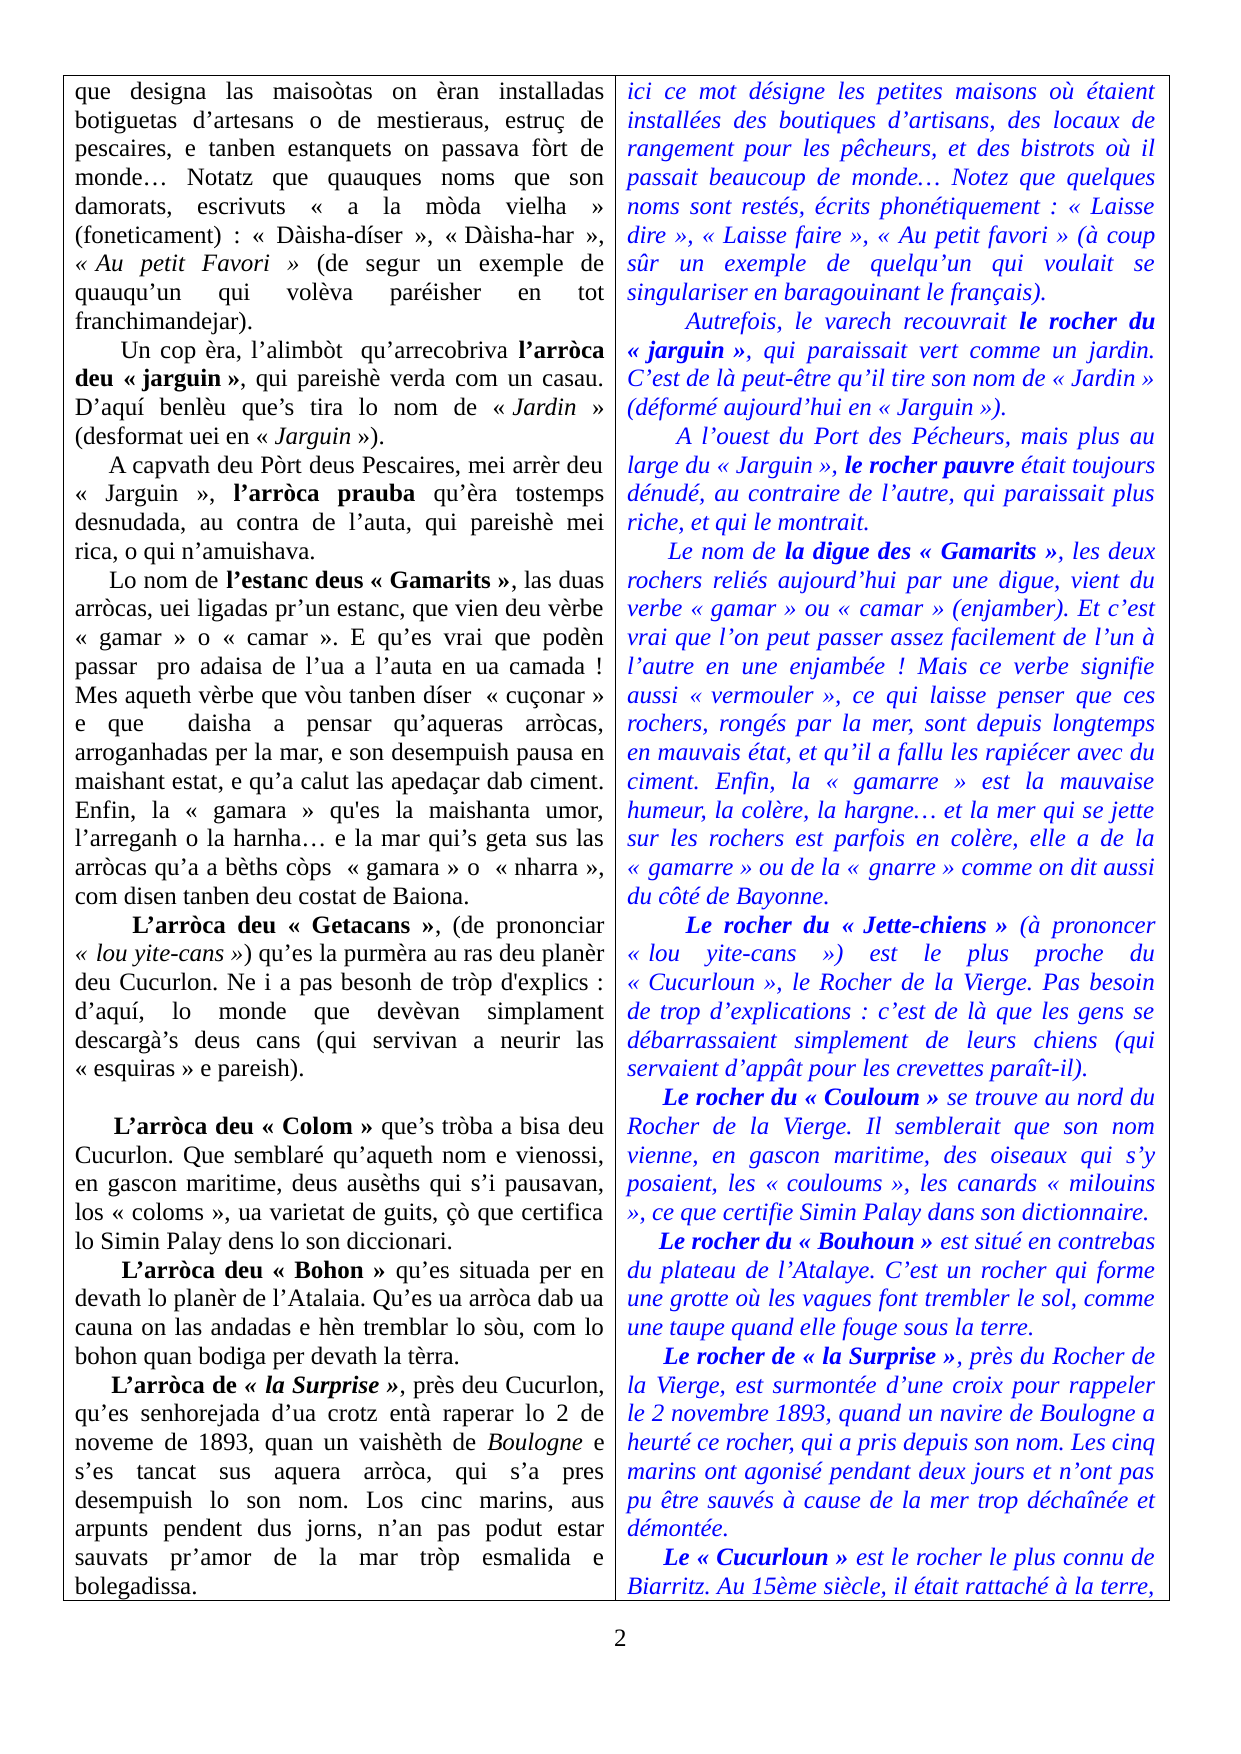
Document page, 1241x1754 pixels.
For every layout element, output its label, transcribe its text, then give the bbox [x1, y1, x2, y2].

table_header ici ce mot désigne les petites maisons où étaient installées des boutiques d’artisans, des locaux de rangement pour les pêcheurs, et des bistrots où il passait beaucoup de monde… Notez que quelques noms sont restés, écrits phonétiquement : « Laisse dire », « Laisse faire », « Au petit favori » (à coup sûr un exemple de quelqu’un qui voulait se singulariser en baragouinant le français). Autrefois, le varech recouvrait le rocher du « jarguin », qui paraissait vert comme un jardin. C’est de là peut-être qu’il tire son nom de « Jardin » (déformé aujourd’hui en « Jarguin »). A l’ouest du Port des Pécheurs, mais plus au large du « Jarguin », le rocher pauvre était toujours dénudé, au contraire de l’autre, qui paraissait plus riche, et qui le montrait. Le nom de la digue des « Gamarits », les deux rochers reliés aujourd’hui par une digue, vient du verbe « gamar » ou « camar » (enjamber). Et c’est vrai que l’on peut passer assez facilement de l’un à l’autre en une enjambée ! Mais ce verbe signifie aussi « vermouler », ce qui laisse penser que ces rochers, rongés par la mer, sont depuis longtemps en mauvais état, et qu’il a fallu les rapiécer avec du ciment. Enfin, la « gamarre » est la mauvaise humeur, la colère, la hargne… et la mer qui se jette sur les rochers est parfois en colère, elle a de la « gamarre » ou de la « gnarre » comme on dit aussi du côté de Bayonne. Le rocher du « Jette-chiens » (à prononcer « lou yite-cans ») est le plus proche du « Cucurloun », le Rocher de la Vierge. Pas besoin de trop d’explications : c’est de là que les gens se débarrassaient simplement de leurs chiens (qui servaient d’appât pour les crevettes paraît-il). Le rocher du « Couloum » se trouve au nord du Rocher de la Vierge. Il semblerait que son nom vienne, en gascon maritime, des oiseaux qui s’y posaient, les « couloums », les canards « milouins », ce que certifie Simin Palay dans son dictionnaire. Le rocher du « Bouhoun » est situé en contrebas du plateau de l’Atalaye. C’est un rocher qui forme une grotte où les vagues font trembler le sol, comme une taupe quand elle fouge sous la terre. Le rocher de « la Surprise », près du Rocher de la Vierge, est surmontée d’une croix pour rappeler le 2 novembre 1893, quand un navire de Boulogne a heurté ce rocher, qui a pris depuis son nom. Les cinq marins ont agonisé pendant deux jours et n’ont pas pu être sauvés à cause de la mer trop déchaînée et démontée. Le « Cucurloun » est le rocher le plus connu de Biarritz. Au 15ème siècle, il était rattaché à la terre, [616, 76, 1169, 1600]
table_header que designa las maisoòtas on èran installadas botiguetas d’artesans o de mestieraus, estruç de pescaires, e tanben estanquets on passava fòrt de monde… Notatz que quauques noms que son damorats, escrivuts « a la mòda vielha » (foneticament) : « Dàisha-díser », « Dàisha-har », « Au petit Favori » (de segur un exemple de quauqu’un qui volèva paréisher en tot franchimandejar). Un cop èra, l’alimbòt qu’arrecobriva l’arròca deu « jarguin », qui pareishè verda com un casau. D’aquí benlèu que’s tira lo nom de « Jardin » (desformat uei en « Jarguin »). A capvath deu Pòrt deus Pescaires, mei arrèr deu « Jarguin », l’arròca prauba qu’èra tostemps desnudada, au contra de l’auta, qui pareishè mei rica, o qui n’amuishava. Lo nom de l’estanc deus « Gamarits », las duas arròcas, uei ligadas pr’un estanc, que vien deu vèrbe « gamar » o « camar ». E qu’es vrai que podèn passar pro adaisa de l’ua a l’auta en ua camada ! Mes aqueth vèrbe que vòu tanben díser « cuçonar » e que daisha a pensar qu’aqueras arròcas, arroganhadas per la mar, e son desempuish pausa en maishant estat, e qu’a calut las apedaçar dab ciment. Enfin, la « gamara » qu'es la maishanta umor, l’arreganh o la harnha… e la mar qui’s geta sus las arròcas qu’a a bèths còps « gamara » o « nharra », com disen tanben deu costat de Baiona. L’arròca deu « Getacans », (de prononciar « lou yite-cans ») qu’es la purmèra au ras deu planèr deu Cucurlon. Ne i a pas besonh de tròp d'explics : d’aquí, lo monde que devèvan simplament descargà’s deus cans (qui servivan a neurir las « esquiras » e pareish). L’arròca deu « Colom » que’s tròba a bisa deu Cucurlon. Que semblaré qu’aqueth nom e vienossi, en gascon maritime, deus ausèths qui s’i pausavan, los « coloms », ua varietat de guits, çò que certifica lo Simin Palay dens lo son diccionari. L’arròca deu « Bohon » qu’es situada per en devath lo planèr de l’Atalaia. Qu’es ua arròca dab ua cauna on las andadas e hèn tremblar lo sòu, com lo bohon quan bodiga per devath la tèrra. L’arròca de « la Surprise », près deu Cucurlon, qu’es senhorejada d’ua crotz entà raperar lo 2 de noveme de 1893, quan un vaishèth de Boulogne e s’es tancat sus aquera arròca, qui s’a pres desempuish lo son nom. Los cinc marins, aus arpunts pendent dus jorns, n’an pas podut estar sauvats pr’amor de la mar tròp esmalida e bolegadissa. [64, 76, 615, 1600]
